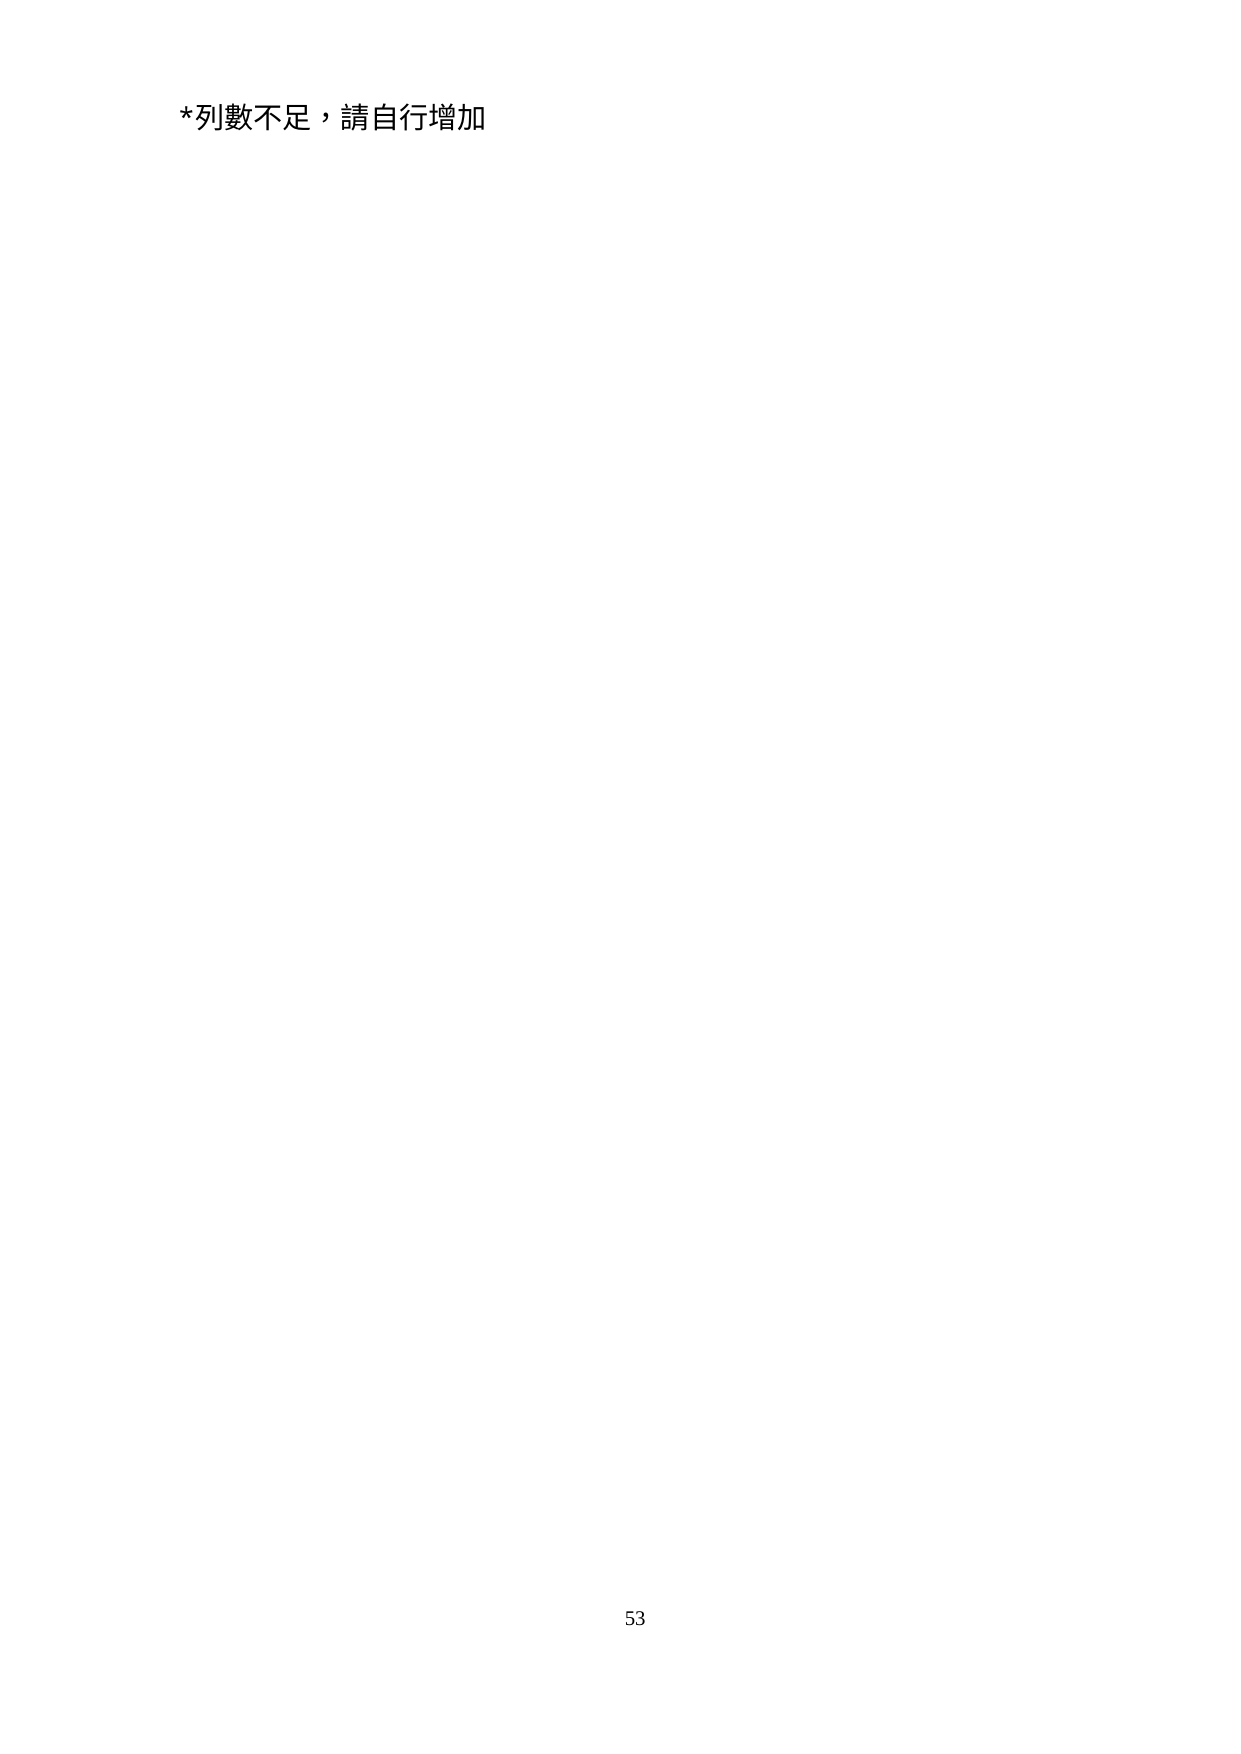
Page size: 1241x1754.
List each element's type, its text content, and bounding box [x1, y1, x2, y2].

text *列數不足，請自行增加 [177, 89, 1092, 139]
